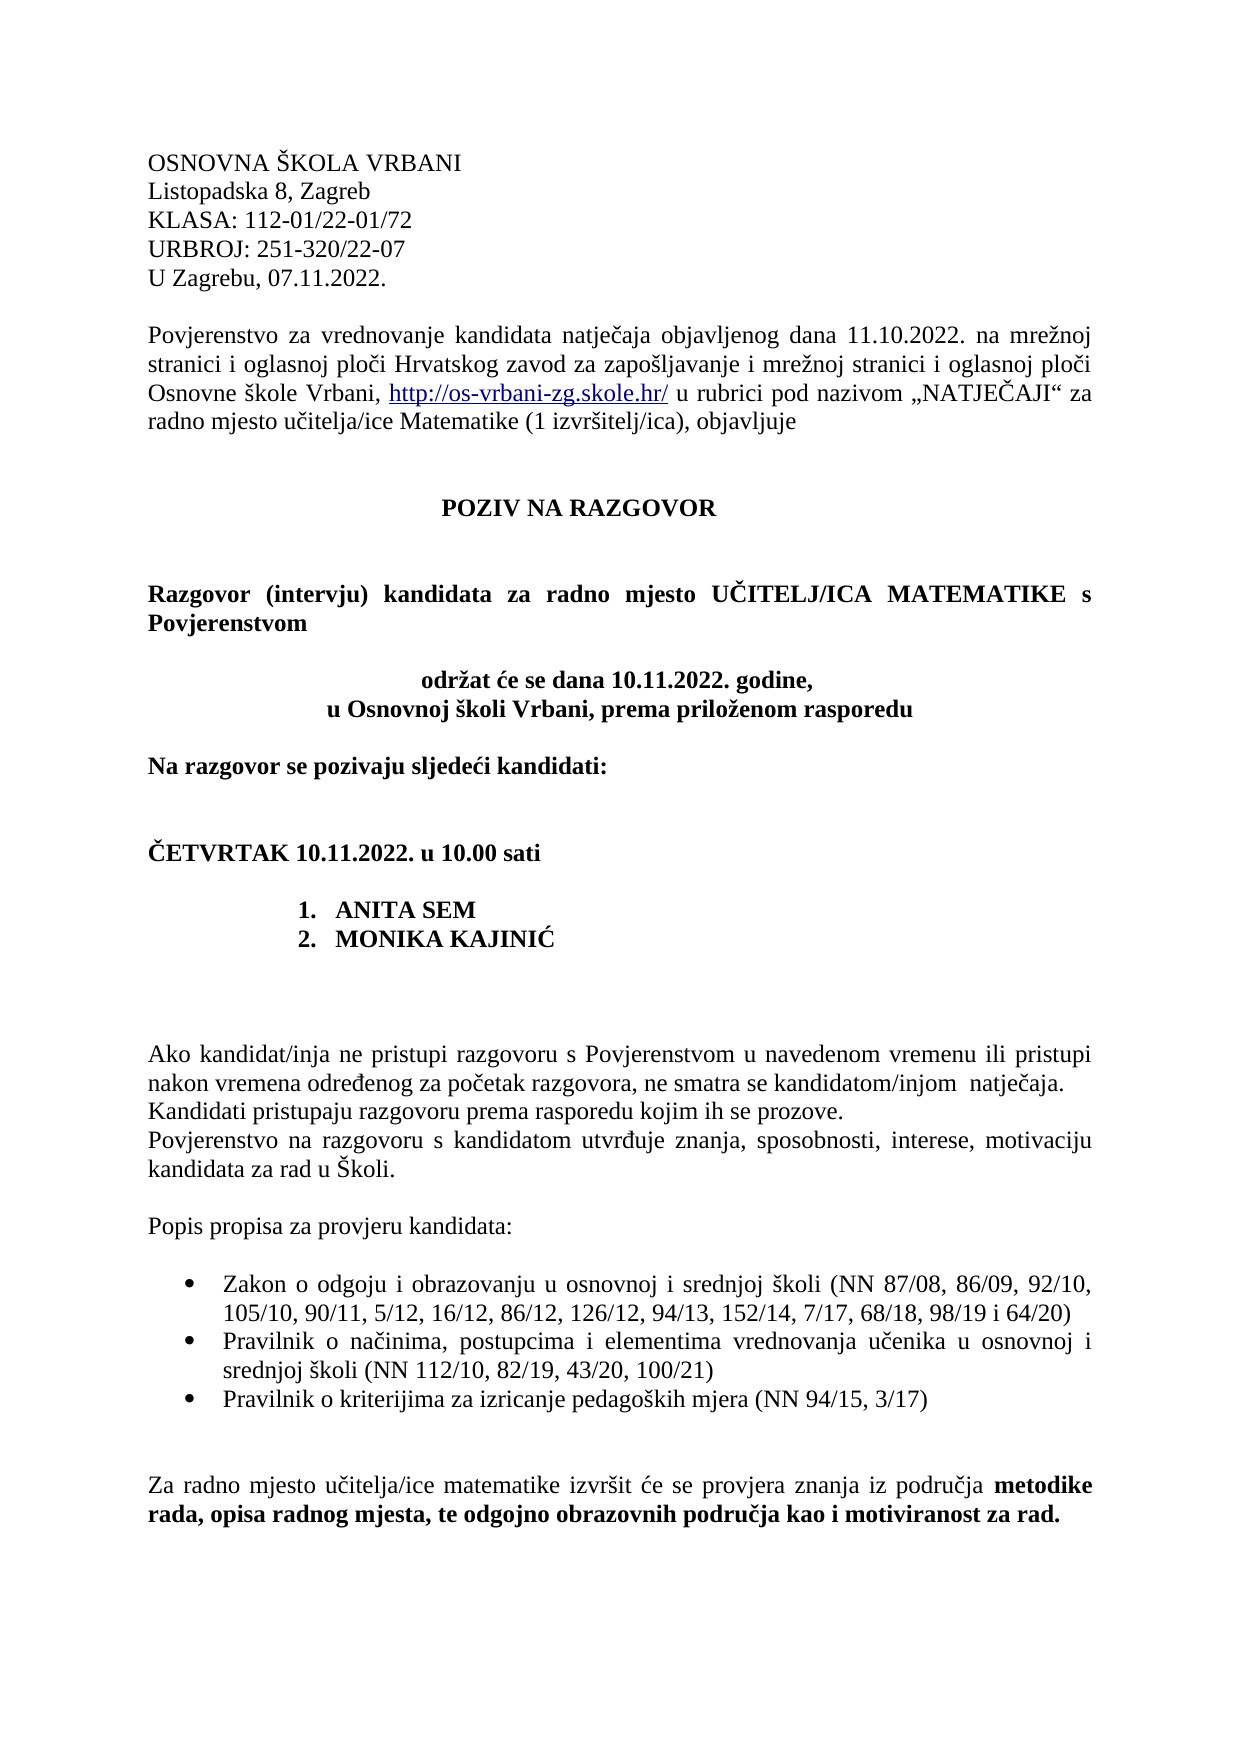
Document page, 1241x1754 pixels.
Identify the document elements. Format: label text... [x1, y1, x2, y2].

text Ako kandidat/inja ne pristupi razgovoru s Povjerenstvom u navedenom vremenu ili pristupi nakon vremena određenog za početak razgovora, ne smatra se kandidatom/injom natječaja. [148, 1039, 1093, 1096]
text ČETVRTAK 10.11.2022. u 10.00 sati [148, 838, 1093, 866]
text Razgovor (intervju) kandidata za radno mjesto UČITELJ/ICA MATEMATIKE s Povjerenstvom [148, 579, 1093, 636]
text Povjerenstvo na razgovoru s kandidatom utvrđuje znanja, sposobnosti, interese, motivaciju kandidata za rad u Školi. [148, 1125, 1093, 1183]
text U Zagrebu, 07.11.2022. [148, 263, 1093, 291]
text KLASA: 112-01/22-01/72 [148, 205, 1093, 234]
list ANITA SEM [298, 895, 1093, 924]
list Pravilnik o kriterijima za izricanje pedagoških mjera (NN 94/15, 3/17) [185, 1384, 1093, 1413]
text Povjerenstvo za vrednovanje kandidata natječaja objavljenog dana 11.10.2022. na mrežnoj stranici i oglasnoj ploči Hrvatskog zavod za zapošljavanje i mrežnoj stranici i oglasnoj ploči Osnovne škole Vrbani, http://os-vrbani-zg.skole.hr/ u rubrici pod nazivom „NATJEČAJI“ za radno mjesto učitelja/ice Matematike (1 izvršitelj/ica), objavljuje [148, 320, 1093, 435]
text Za radno mjesto učitelja/ice matematike izvršit će se provjera znanja iz područja metodike rada, opisa radnog mjesta, te odgojno obrazovnih područja kao i motiviranost za rad. [148, 1470, 1093, 1528]
text OSNOVNA ŠKOLA VRBANI [148, 148, 1093, 176]
text POZIV NA RAZGOVOR [148, 493, 1093, 521]
list Pravilnik o načinima, postupcima i elementima vrednovanja učenika u osnovnoj i srednjoj školi (NN 112/10, 82/19, 43/20, 100/21) [185, 1326, 1093, 1384]
text Na razgovor se pozivaju sljedeći kandidati: [148, 751, 1093, 780]
list MONIKA KAJINIĆ [298, 924, 1093, 953]
list Zakon o odgoju i obrazovanju u osnovnoj i srednjoj školi (NN 87/08, 86/09, 92/10, 105/10, 90/11, 5/12, 16/12, 86/12, 126/12, 94/13, 152/14, 7/17, 68/18, 98/19 i 64/20) [185, 1269, 1093, 1326]
text Popis propisa za provjeru kandidata: [148, 1211, 1093, 1240]
text održat će se dana 10.11.2022. godine, [148, 665, 1093, 694]
text u Osnovnoj školi Vrbani, prema priloženom rasporedu [148, 694, 1093, 723]
text URBROJ: 251-320/22-07 [148, 234, 1093, 263]
text Listopadska 8, Zagreb [148, 176, 1093, 205]
text Kandidati pristupaju razgovoru prema rasporedu kojim ih se prozove. [148, 1096, 1093, 1125]
